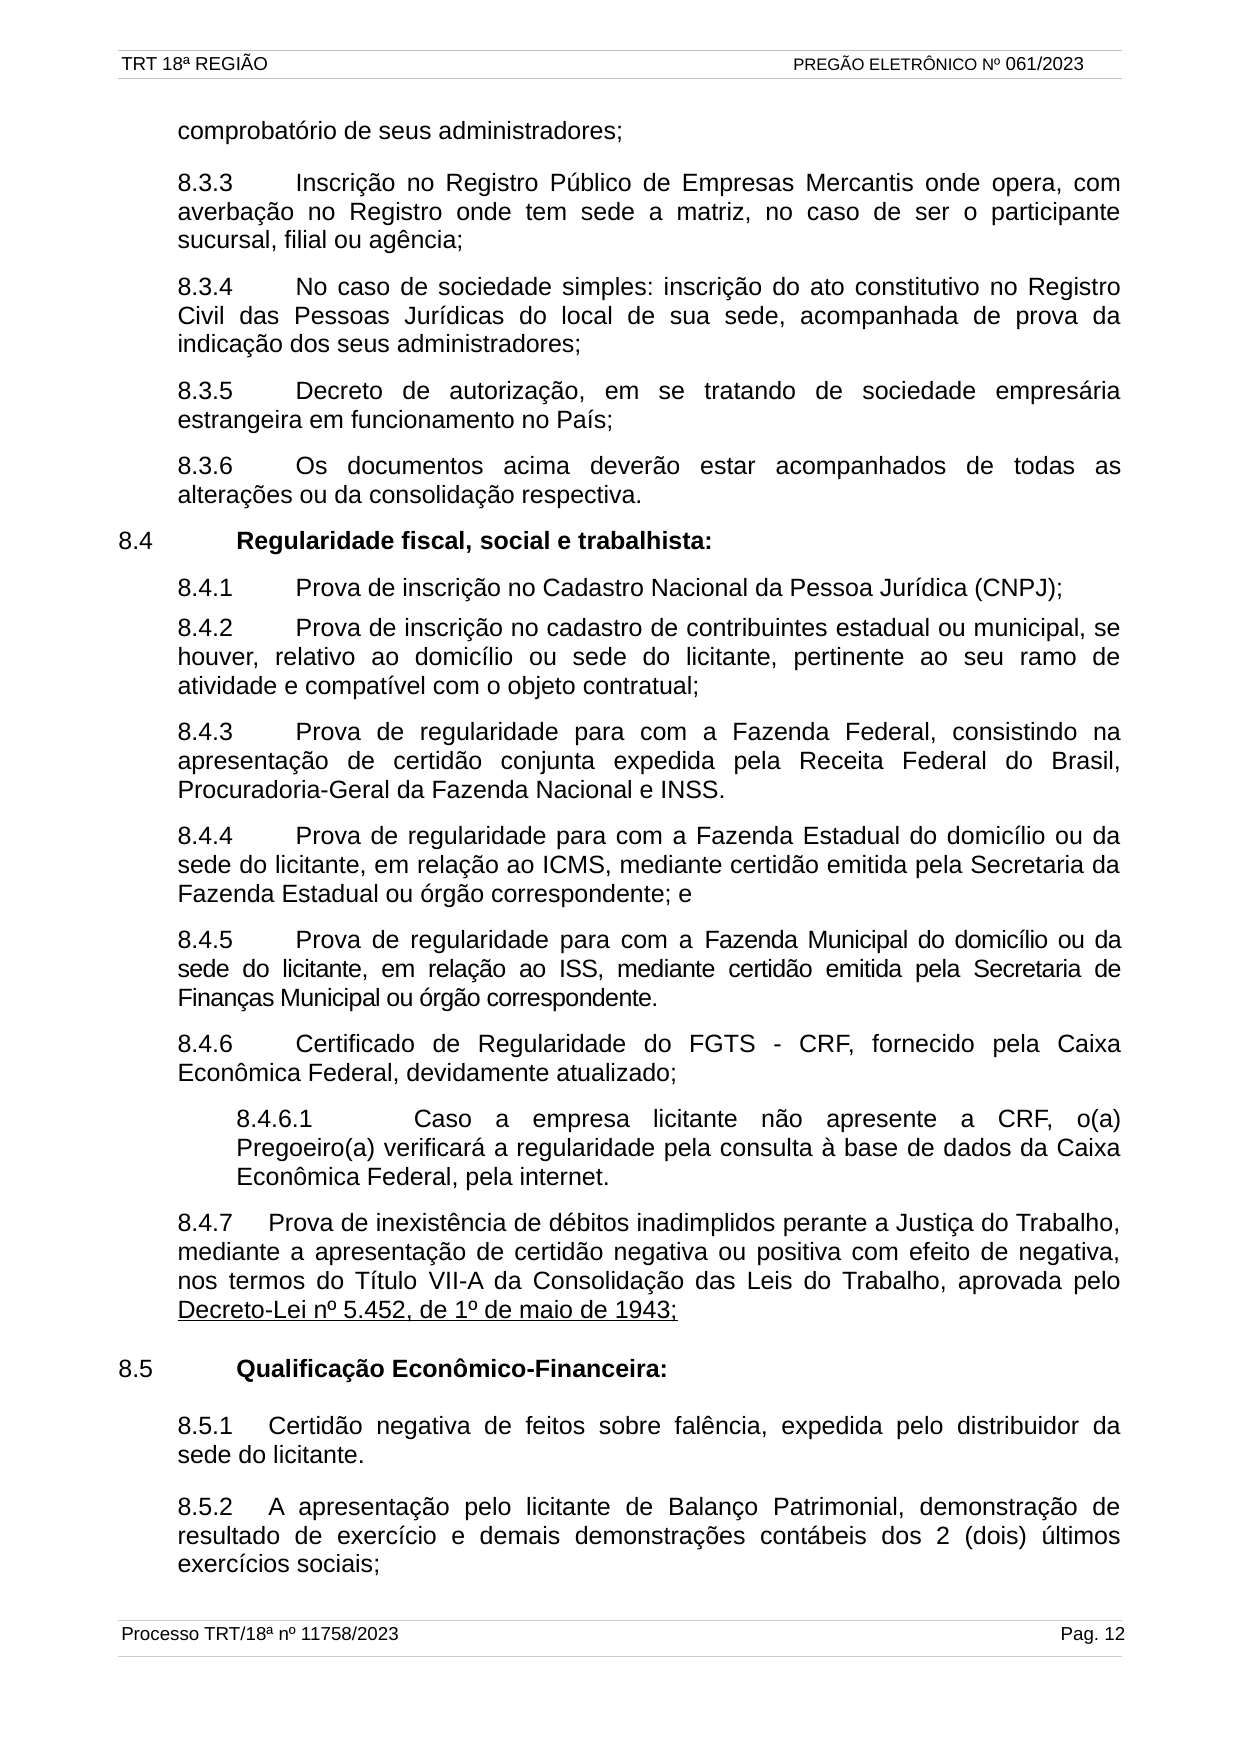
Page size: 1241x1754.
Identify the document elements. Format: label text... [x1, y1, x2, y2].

text 8.5.2 A apresentação pelo licitante de Balanço Patrimonial, demonstração de resultado de exercício e demais demonstrações contábeis dos 2 (dois) últimos exercícios sociais; [177, 1492, 1122, 1578]
text 8.4.6 Certificado de Regularidade do FGTS - CRF, fornecido pela Caixa Econômica Federal, devidamente atualizado; [177, 1029, 1122, 1087]
text 8.4.6.1 Caso a empresa licitante não apresente a CRF, o(a) Pregoeiro(a) verificará a regularidade pela consulta à base de dados da Caixa Econômica Federal, pela internet. [236, 1104, 1122, 1191]
text 8.5.1 Certidão negativa de feitos sobre falência, expedida pelo distribuidor da sede do licitante. [177, 1411, 1122, 1468]
text 8.3.6 Os documentos acima deverão estar acompanhados de todas as alterações ou da consolidação respectiva. [177, 451, 1122, 509]
text 8.3.4 No caso de sociedade simples: inscrição do ato constitutivo no Registro Civil das Pessoas Jurídicas do local de sua sede, acompanhada de prova da indicação dos seus administradores; [177, 272, 1122, 358]
text 8.4.4 Prova de regularidade para com a Fazenda Estadual do domicílio ou da sede do licitante, em relação ao ICMS, mediante certidão emitida pela Secretaria da Fazenda Estadual ou órgão correspondente; e [177, 821, 1122, 907]
text 8.3.3 Inscrição no Registro Público de Empresas Mercantis onde opera, com averbação no Registro onde tem sede a matriz, no caso de ser o participante sucursal, filial ou agência; [177, 168, 1122, 254]
text 8.4 Regularidade fiscal, social e trabalhista: [118, 526, 1122, 555]
text 8.3.5 Decreto de autorização, em se tratando de sociedade empresária estrangeira em funcionamento no País; [177, 376, 1122, 433]
text 8.4.7 Prova de inexistência de débitos inadimplidos perante a Justiça do Trabalho, mediante a apresentação de certidão negativa ou positiva com efeito de negativa, nos termos do Título VII-A da Consolidação das Leis do Trabalho, aprovada pelo Decreto-Lei nº 5.452, de 1º de maio de 1943; [177, 1208, 1122, 1323]
text 8.4.1 Prova de inscrição no Cadastro Nacional da Pessoa Jurídica (CNPJ); [177, 573, 1122, 602]
text 8.4.3 Prova de regularidade para com a Fazenda Federal, consistindo na apresentação de certidão conjunta expedida pela Receita Federal do Brasil, Procuradoria-Geral da Fazenda Nacional e INSS. [177, 717, 1122, 803]
text 8.4.2 Prova de inscrição no cadastro de contribuintes estadual ou municipal, se houver, relativo ao domicílio ou sede do licitante, pertinente ao seu ramo de atividade e compatível com o objeto contratual; [177, 613, 1122, 699]
text 8.5 Qualificação Econômico-Financeira: [118, 1353, 1122, 1382]
text comprobatório de seus administradores; [177, 116, 1122, 144]
text 8.4.5 Prova de regularidade para com a Fazenda Municipal do domicílio ou da sede do licitante, em relação ao ISS, mediante certidão emitida pela Secretaria de Finanças Municipal ou órgão correspondente. [177, 925, 1122, 1011]
